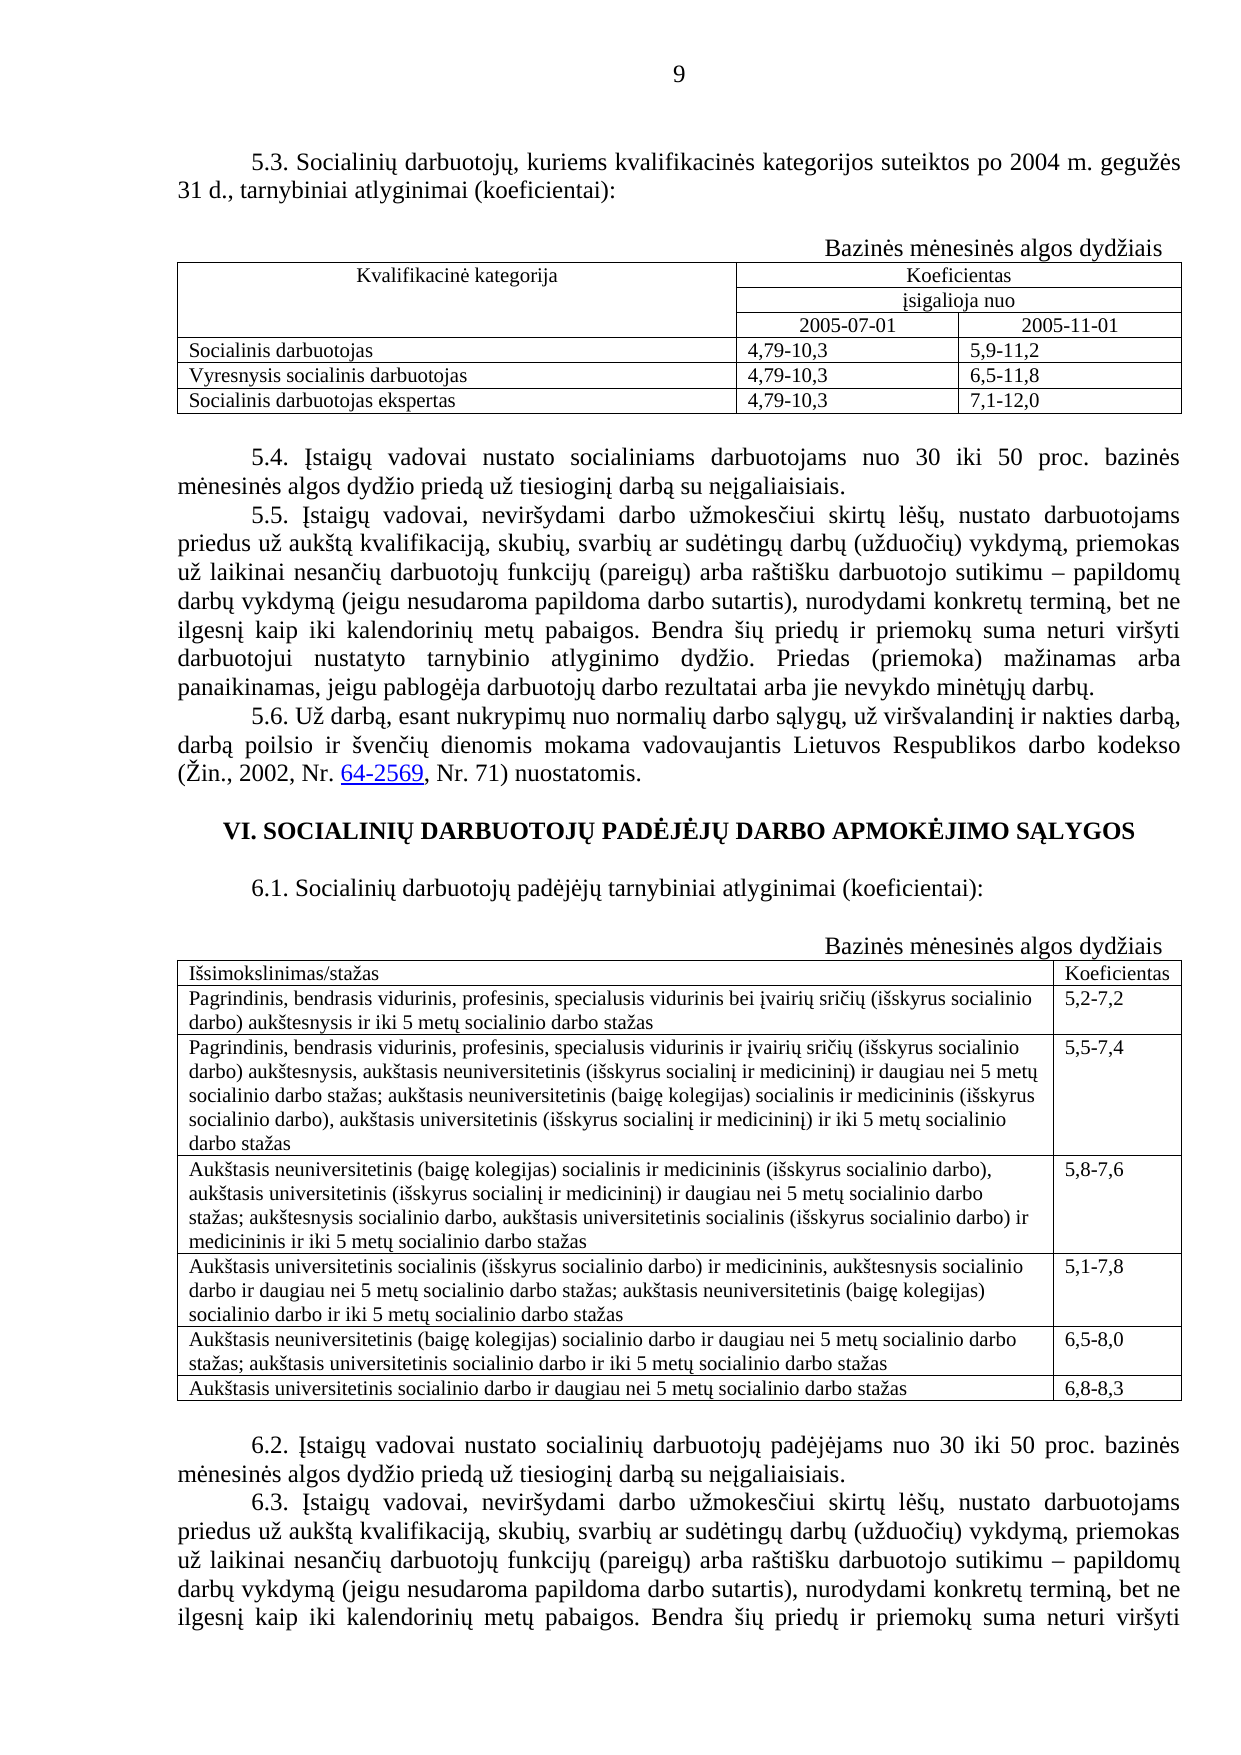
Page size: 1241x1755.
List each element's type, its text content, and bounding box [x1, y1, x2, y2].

text 5.6. Už darbą, esant nukrypimų nuo normalių darbo sąlygų, už viršvalandinį ir nakties darbą, darbą poilsio ir švenčių dienomis mokama vadovaujantis Lietuvos Respublikos darbo kodekso (Žin., 2002, Nr. 64-2569, Nr. 71) nuostatomis. [177, 701, 1181, 787]
table_cell Aukštasis neuniversitetinis (baigę kolegijas) socialinio darbo ir daugiau nei 5 metų socialinio darbo stažas; aukštasis universitetinis socialinio darbo ir iki 5 metų socialinio darbo stažas [178, 1327, 1053, 1375]
table_cell 6,8-8,3 [1054, 1376, 1181, 1400]
table_cell Pagrindinis, bendrasis vidurinis, profesinis, specialusis vidurinis ir įvairių sričių (išskyrus socialinio darbo) aukštesnysis, aukštasis neuniversitetinis (išskyrus socialinį ir medicininį) ir daugiau nei 5 metų socialinio darbo stažas; aukštasis neuniversitetinis (baigę kolegijas) socialinis ir medicininis (išskyrus socialinio darbo), aukštasis universitetinis (išskyrus socialinį ir medicininį) ir iki 5 metų socialinio darbo stažas [178, 1035, 1053, 1155]
table_cell 4,79-10,3 [737, 338, 958, 362]
text 6.1. Socialinių darbuotojų padėjėjų tarnybiniai atlyginimai (koeficientai): [177, 873, 1181, 902]
table_cell Pagrindinis, bendrasis vidurinis, profesinis, specialusis vidurinis bei įvairių sričių (išskyrus socialinio darbo) aukštesnysis ir iki 5 metų socialinio darbo stažas [178, 986, 1053, 1034]
table_cell Socialinis darbuotojas [178, 338, 736, 362]
table_header Koeficientas [1054, 961, 1181, 985]
table_cell 5,5-7,4 [1054, 1035, 1181, 1155]
text 5.4. Įstaigų vadovai nustato socialiniams darbuotojams nuo 30 iki 50 proc. bazinės mėnesinės algos dydžio priedą už tiesioginį darbą su neįgaliaisiais. [177, 442, 1181, 500]
text Bazinės mėnesinės algos dydžiais [177, 931, 1181, 960]
table_header Išsimokslinimas/stažas [178, 961, 1053, 985]
table_header Koeficientas [737, 263, 1181, 287]
table_cell Socialinis darbuotojas ekspertas [178, 389, 736, 412]
table_cell Aukštasis universitetinis socialinis (išskyrus socialinio darbo) ir medicininis, aukštesnysis socialinio darbo ir daugiau nei 5 metų socialinio darbo stažas; aukštasis neuniversitetinis (baigę kolegijas) socialinio darbo ir iki 5 metų socialinio darbo stažas [178, 1254, 1053, 1326]
text Bazinės mėnesinės algos dydžiais [177, 233, 1181, 262]
table_cell įsigalioja nuo [737, 288, 1181, 312]
table_header Kvalifikacinė kategorija [178, 263, 736, 337]
table_cell 2005-07-01 [737, 313, 958, 337]
table_cell Vyresnysis socialinis darbuotojas [178, 363, 736, 387]
table_cell 4,79-10,3 [737, 389, 958, 412]
table_cell 5,9-11,2 [959, 338, 1181, 362]
table_cell 6,5-11,8 [959, 363, 1181, 387]
text VI. SOCIALINIŲ DARBUOTOJŲ PADĖJĖJŲ DARBO APMOKĖJIMO SĄLYGOS [177, 816, 1181, 845]
text 6.2. Įstaigų vadovai nustato socialinių darbuotojų padėjėjams nuo 30 iki 50 proc. bazinės mėnesinės algos dydžio priedą už tiesioginį darbą su neįgaliaisiais. [177, 1430, 1181, 1487]
table_cell 2005-11-01 [959, 313, 1181, 337]
text 6.3. Įstaigų vadovai, neviršydami darbo užmokesčiui skirtų lėšų, nustato darbuotojams priedus už aukštą kvalifikaciją, skubių, svarbių ar sudėtingų darbų (užduočių) vykdymą, priemokas už laikinai nesančių darbuotojų funkcijų (pareigų) arba raštišku darbuotojo sutikimu – papildomų darbų vykdymą (jeigu nesudaroma papildoma darbo sutartis), nurodydami konkretų terminą, bet ne ilgesnį kaip iki kalendorinių metų pabaigos. Bendra šių priedų ir priemokų suma neturi viršyti [177, 1487, 1181, 1631]
table_cell 4,79-10,3 [737, 363, 958, 387]
table_cell Aukštasis neuniversitetinis (baigę kolegijas) socialinis ir medicininis (išskyrus socialinio darbo), aukštasis universitetinis (išskyrus socialinį ir medicininį) ir daugiau nei 5 metų socialinio darbo stažas; aukštesnysis socialinio darbo, aukštasis universitetinis socialinis (išskyrus socialinio darbo) ir medicininis ir iki 5 metų socialinio darbo stažas [178, 1156, 1053, 1253]
table_cell 6,5-8,0 [1054, 1327, 1181, 1375]
text 5.5. Įstaigų vadovai, neviršydami darbo užmokesčiui skirtų lėšų, nustato darbuotojams priedus už aukštą kvalifikaciją, skubių, svarbių ar sudėtingų darbų (užduočių) vykdymą, priemokas už laikinai nesančių darbuotojų funkcijų (pareigų) arba raštišku darbuotojo sutikimu – papildomų darbų vykdymą (jeigu nesudaroma papildoma darbo sutartis), nurodydami konkretų terminą, bet ne ilgesnį kaip iki kalendorinių metų pabaigos. Bendra šių priedų ir priemokų suma neturi viršyti darbuotojui nustatyto tarnybinio atlyginimo dydžio. Priedas (priemoka) mažinamas arba panaikinamas, jeigu pablogėja darbuotojų darbo rezultatai arba jie nevykdo minėtųjų darbų. [177, 500, 1181, 701]
table_cell 5,2-7,2 [1054, 986, 1181, 1034]
table_cell 7,1-12,0 [959, 389, 1181, 412]
text 5.3. Socialinių darbuotojų, kuriems kvalifikacinės kategorijos suteiktos po 2004 m. gegužės 31 d., tarnybiniai atlyginimai (koeficientai): [177, 147, 1181, 204]
table_cell 5,8-7,6 [1054, 1156, 1181, 1253]
table_cell 5,1-7,8 [1054, 1254, 1181, 1326]
table_cell Aukštasis universitetinis socialinio darbo ir daugiau nei 5 metų socialinio darbo stažas [178, 1376, 1053, 1400]
